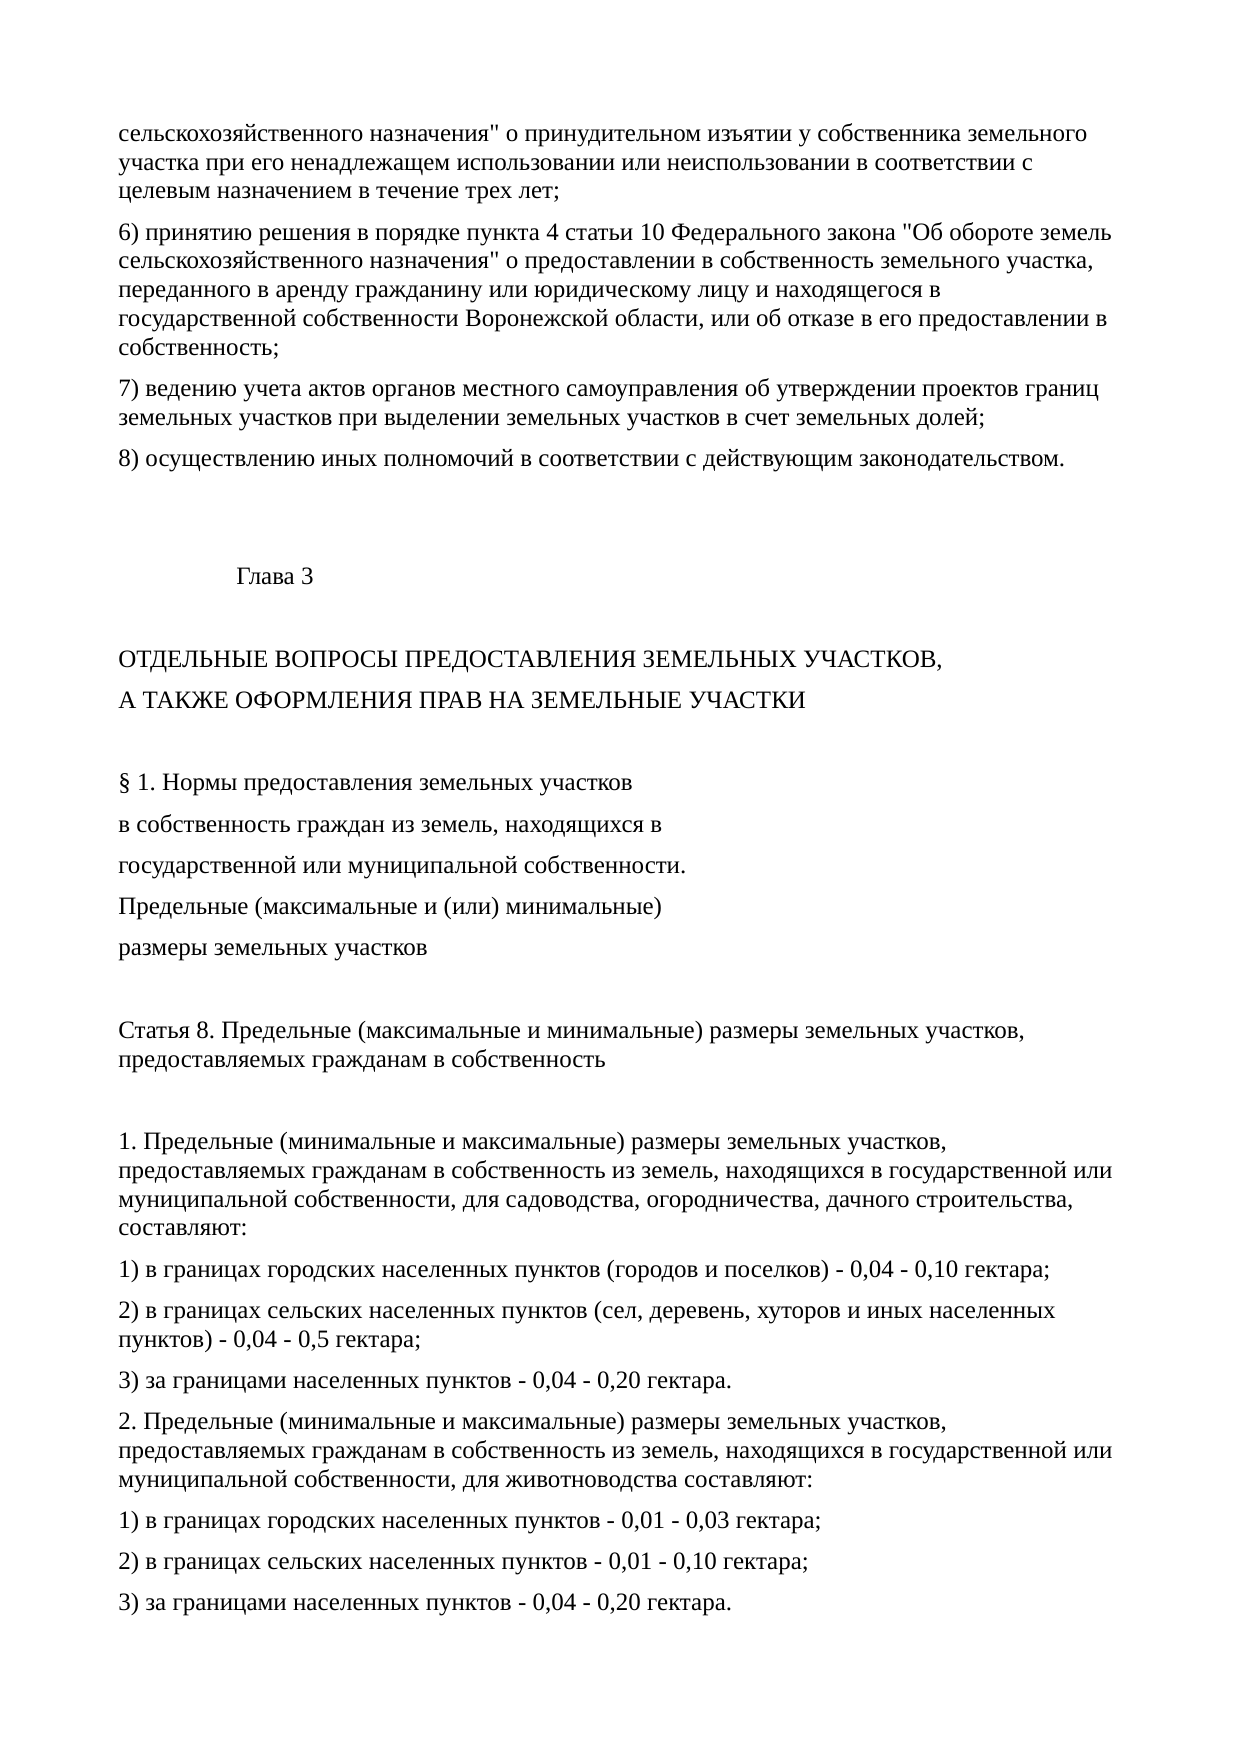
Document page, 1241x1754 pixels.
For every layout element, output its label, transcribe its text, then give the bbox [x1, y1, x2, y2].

text 6) принятию решения в порядке пункта 4 статьи 10 Федерального закона "Об обороте земель сельскохозяйственного назначения" о предоставлении в собственность земельного участка, переданного в аренду гражданину или юридическому лицу и находящегося в государственной собственности Воронежской области, или об отказе в его предоставлении в собственность; [118, 217, 1122, 361]
text 8) осуществлению иных полномочий в соответствии с действующим законодательством. [118, 443, 1122, 472]
text 3) за границами населенных пунктов - 0,04 - 0,20 гектара. [118, 1587, 1122, 1616]
text 2) в границах сельских населенных пунктов (сел, деревень, хуторов и иных населенных пунктов) - 0,04 - 0,5 гектара; [118, 1295, 1122, 1352]
text Глава 3 [118, 526, 1122, 590]
text Предельные (максимальные и (или) минимальные) [118, 891, 1122, 920]
text в собственность граждан из земель, находящихся в [118, 809, 1122, 837]
text 2. Предельные (минимальные и максимальные) размеры земельных участков, предоставляемых гражданам в собственность из земель, находящихся в государственной или муниципальной собственности, для животноводства составляют: [118, 1406, 1122, 1492]
text 7) ведению учета актов органов местного самоуправления об утверждении проектов границ земельных участков при выделении земельных участков в счет земельных долей; [118, 373, 1122, 431]
text § 1. Нормы предоставления земельных участков [118, 767, 1122, 796]
text 1) в границах городских населенных пунктов (городов и поселков) - 0,04 - 0,10 гектара; [118, 1254, 1122, 1282]
text 1. Предельные (минимальные и максимальные) размеры земельных участков, предоставляемых гражданам в собственность из земель, находящихся в государственной или муниципальной собственности, для садоводства, огородничества, дачного строительства, составляют: [118, 1126, 1122, 1241]
text 1) в границах городских населенных пунктов - 0,01 - 0,03 гектара; [118, 1505, 1122, 1534]
text Статья 8. Предельные (максимальные и минимальные) размеры земельных участков, предоставляемых гражданам в собственность [118, 1015, 1122, 1072]
text государственной или муниципальной собственности. [118, 850, 1122, 879]
text размеры земельных участков [118, 932, 1122, 961]
text А ТАКЖЕ ОФОРМЛЕНИЯ ПРАВ НА ЗЕМЕЛЬНЫЕ УЧАСТКИ [118, 685, 1122, 714]
text сельскохозяйственного назначения" о принудительном изъятии у собственника земельного участка при его ненадлежащем использовании или неиспользовании в соответствии с целевым назначением в течение трех лет; [118, 118, 1122, 204]
text 2) в границах сельских населенных пунктов - 0,01 - 0,10 гектара; [118, 1546, 1122, 1575]
text ОТДЕЛЬНЫЕ ВОПРОСЫ ПРЕДОСТАВЛЕНИЯ ЗЕМЕЛЬНЫХ УЧАСТКОВ, [118, 644, 1122, 672]
text 3) за границами населенных пунктов - 0,04 - 0,20 гектара. [118, 1365, 1122, 1394]
